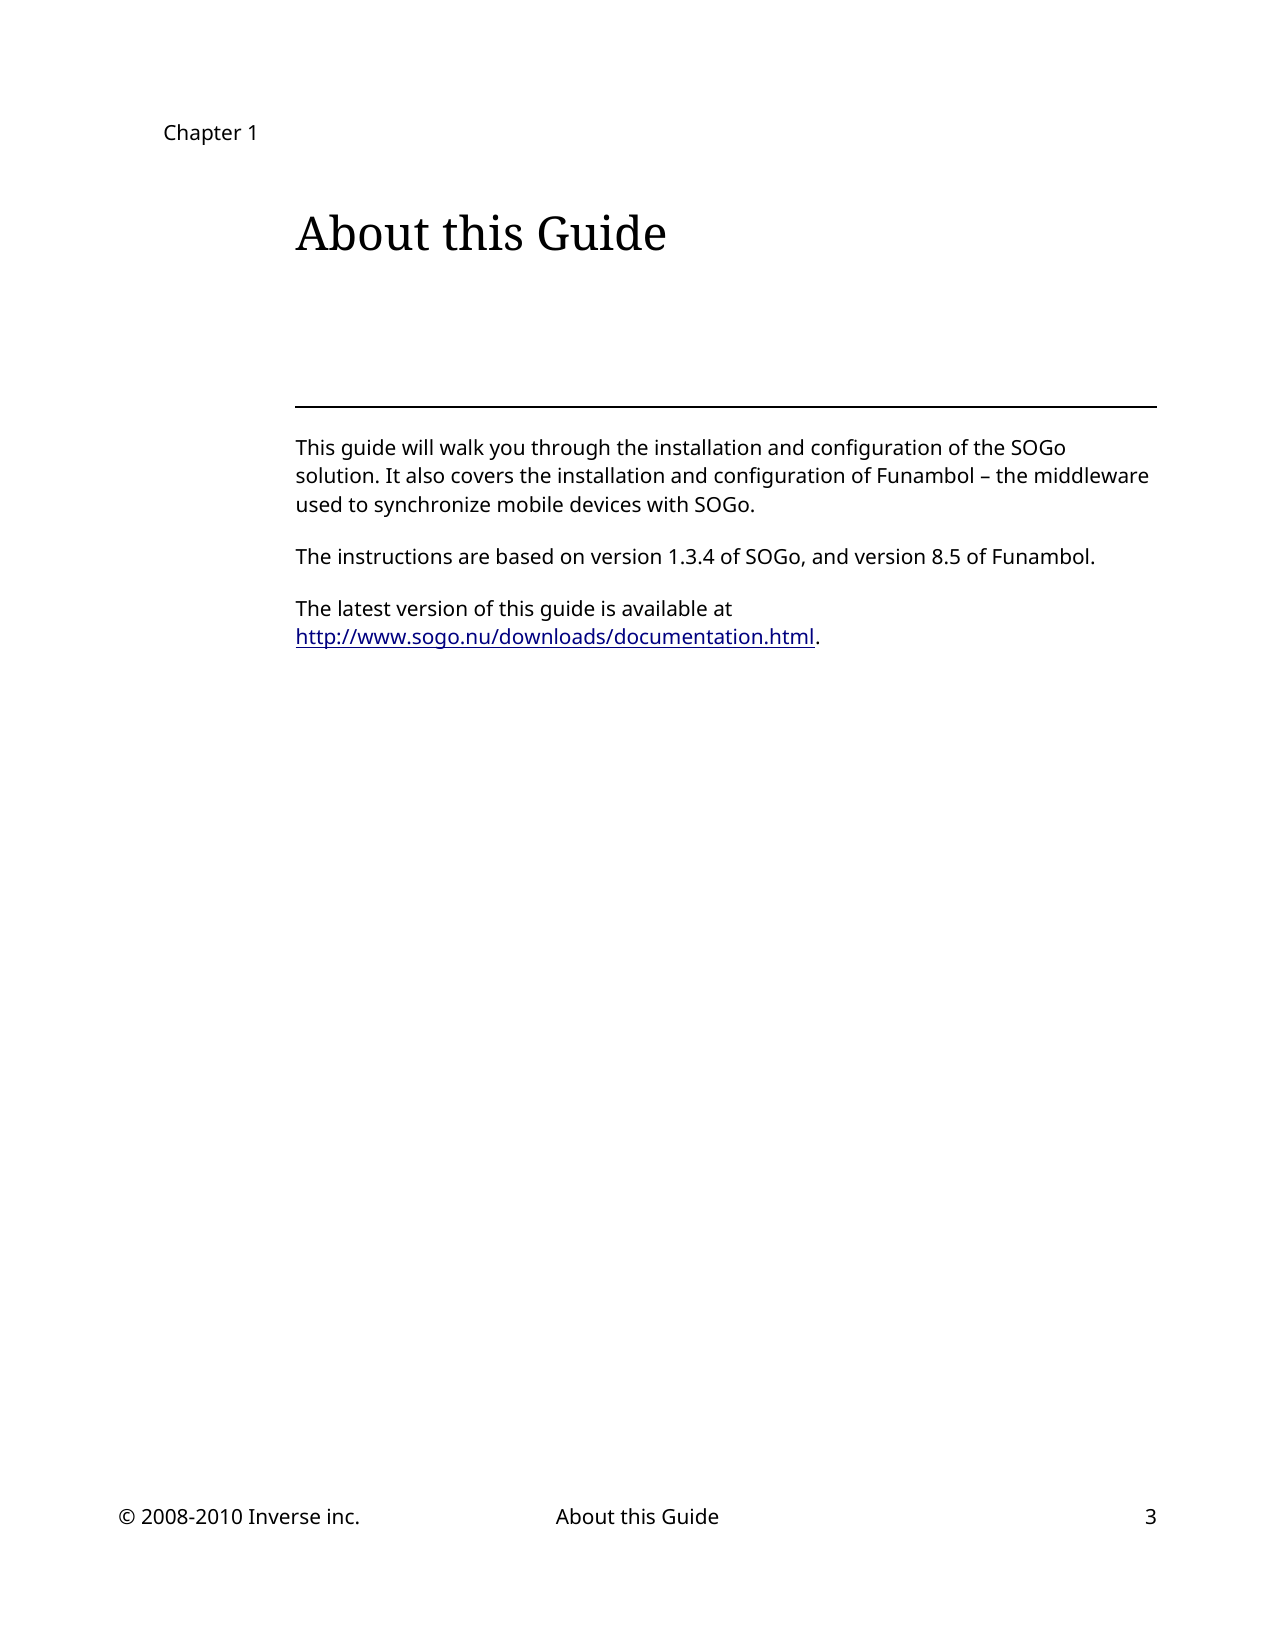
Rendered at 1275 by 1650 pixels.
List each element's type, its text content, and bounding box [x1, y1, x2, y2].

subtitle About this Guide [295, 201, 1157, 406]
text The latest version of this guide is available at http://www.sogo.nu/downloads/documentation.html. [295, 594, 1157, 651]
text This guide will walk you through the installation and configuration of the SOGo solution. It also covers the installation and configuration of Funambol – the middleware used to synchronize mobile devices with SOGo. [295, 433, 1157, 518]
text The instructions are based on version 1.3.4 of SOGo, and version 8.5 of Funambol. [295, 542, 1157, 570]
